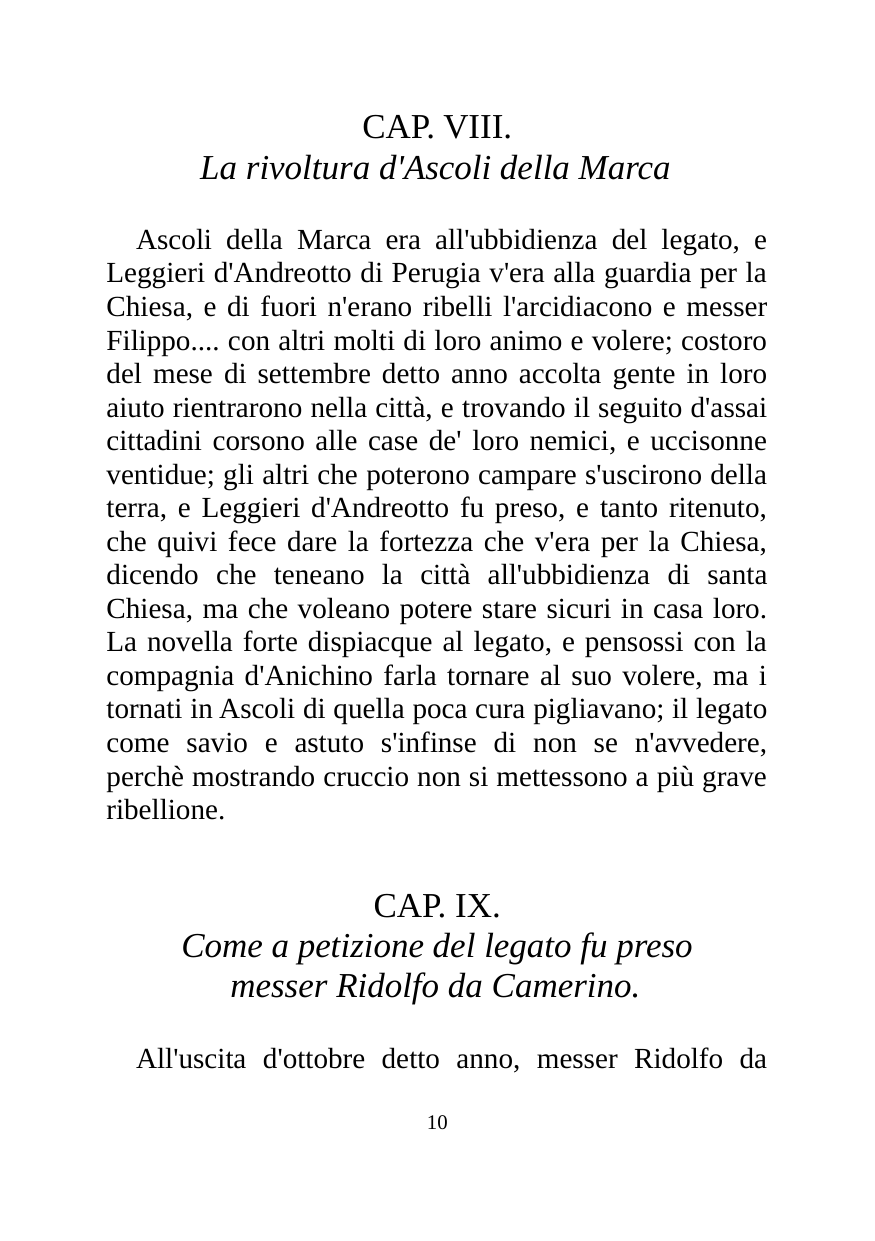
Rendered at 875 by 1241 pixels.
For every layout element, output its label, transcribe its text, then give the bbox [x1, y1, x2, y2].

subtitle CAP. IX. Come a petizione del legato fu preso messer Ridolfo da Camerino. [106, 885, 768, 1006]
text All'uscita d'ottobre detto anno, messer Ridolfo da [106, 1041, 768, 1074]
text Ascoli della Marca era all'ubbidienza del legato, e Leggieri d'Andreotto di Perugia v'era alla guardia per la Chiesa, e di fuori n'erano ribelli l'arcidiacono e messer Filippo.... con altri molti di loro animo e volere; costoro del mese di settembre detto anno accolta gente in loro aiuto rientrarono nella città, e trovando il seguito d'assai cittadini corsono alle case de' loro nemici, e uccisonne ventidue; gli altri che poterono campare s'uscirono della terra, e Leggieri d'Andreotto fu preso, e tanto ritenuto, che quivi fece dare la fortezza che v'era per la Chiesa, dicendo che teneano la città all'ubbidienza di santa Chiesa, ma che voleano potere stare sicuri in casa loro. La novella forte dispiacque al legato, e pensossi con la compagnia d'Anichino farla tornare al suo volere, ma i tornati in Ascoli di quella poca cura pigliavano; il legato come savio e astuto s'infinse di non se n'avvedere, perchè mostrando cruccio non si mettessono a più grave ribellione. [106, 222, 768, 826]
subtitle CAP. VIII. La rivoltura d'Ascoli della Marca [106, 106, 768, 187]
